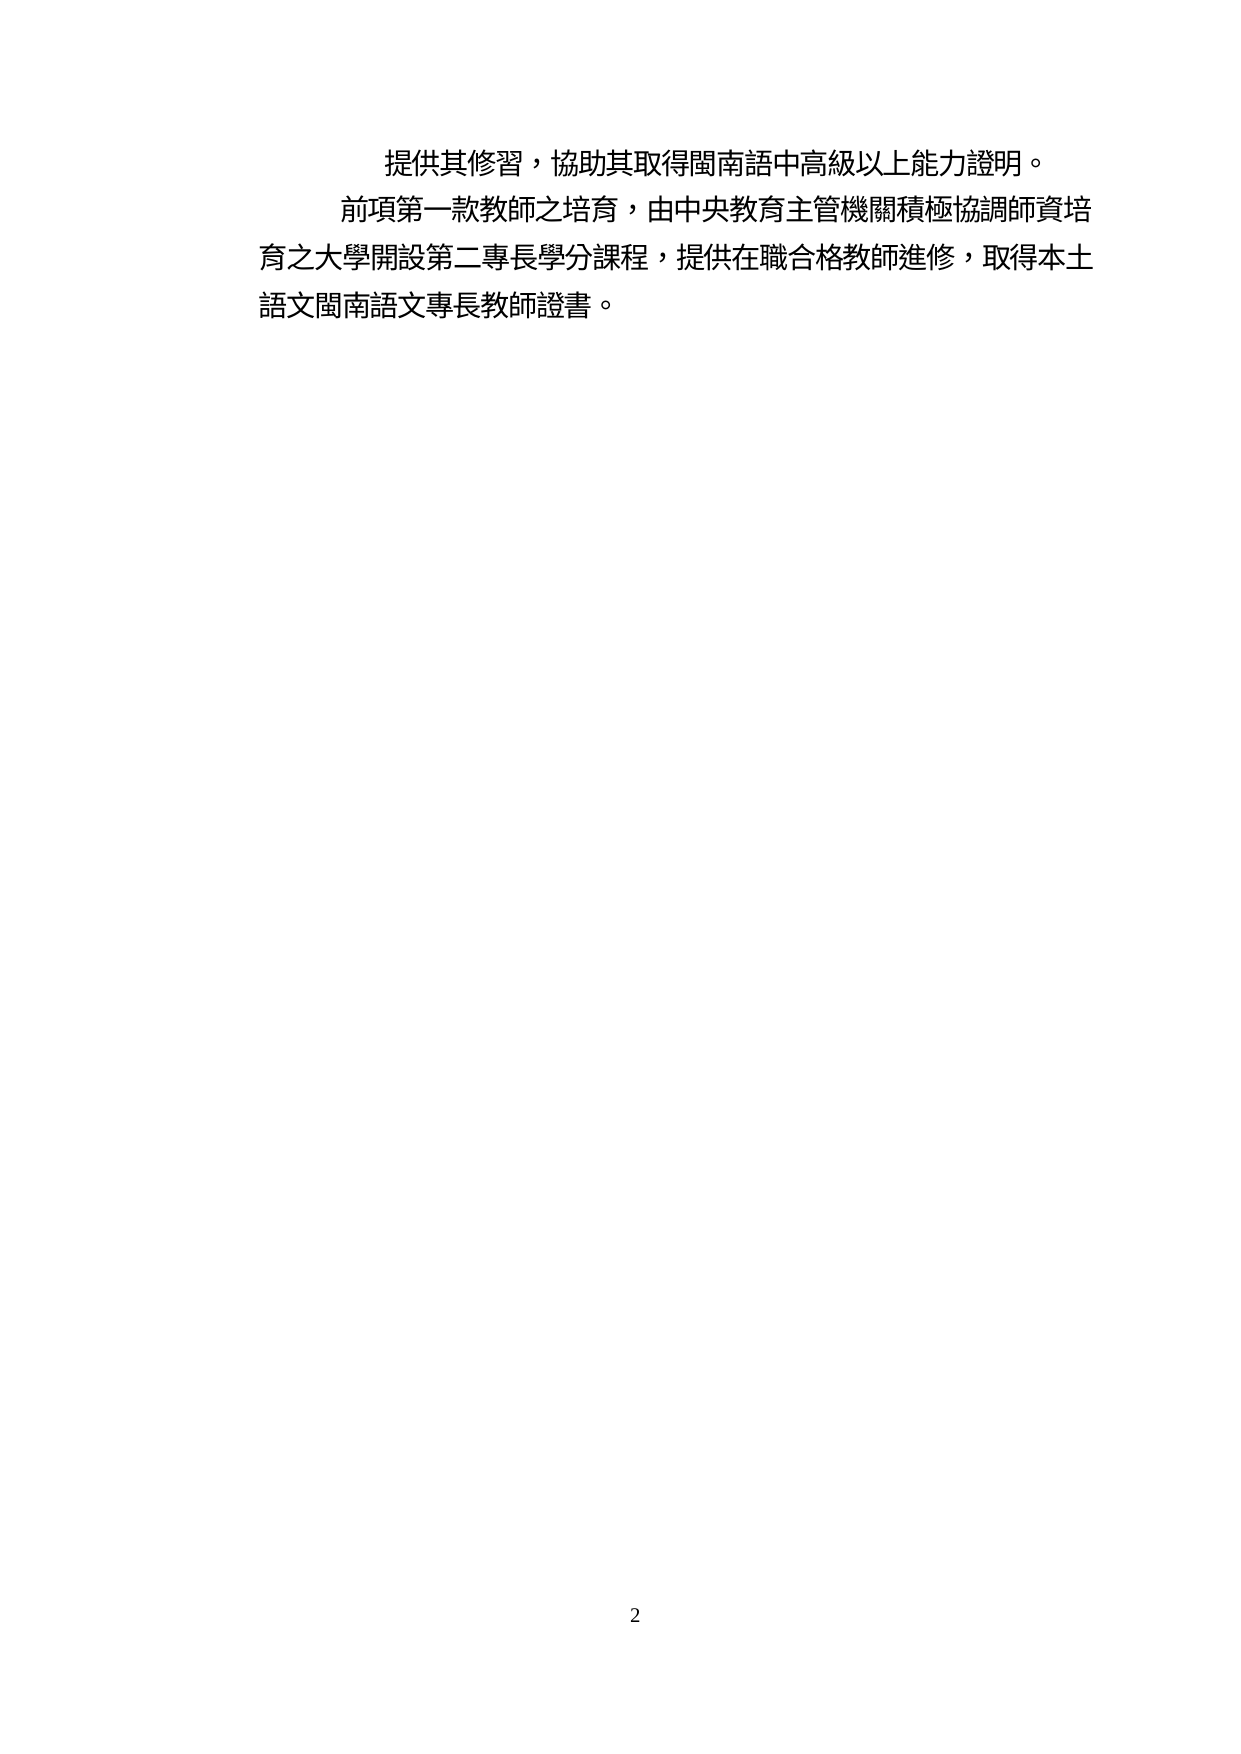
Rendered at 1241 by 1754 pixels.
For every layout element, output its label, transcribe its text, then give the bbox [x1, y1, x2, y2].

text 三、前條第一款第一目以外之合格教師或教保服務人員，由中央教育主管機關或其所屬機關，或直轄市、縣（市）主管機關協調相關單位開設閩南語言能力之相關課程或研習，提供其修習，協助其取得閩南語中高級以上能力證明。 [201, 120, 1092, 182]
text 前項第一款教師之培育，由中央教育主管機關積極協調師資培育之大學開設第二專長學分課程，提供在職合格教師進修，取得本土語文閩南語文專長教師證書。 [176, 182, 1095, 326]
